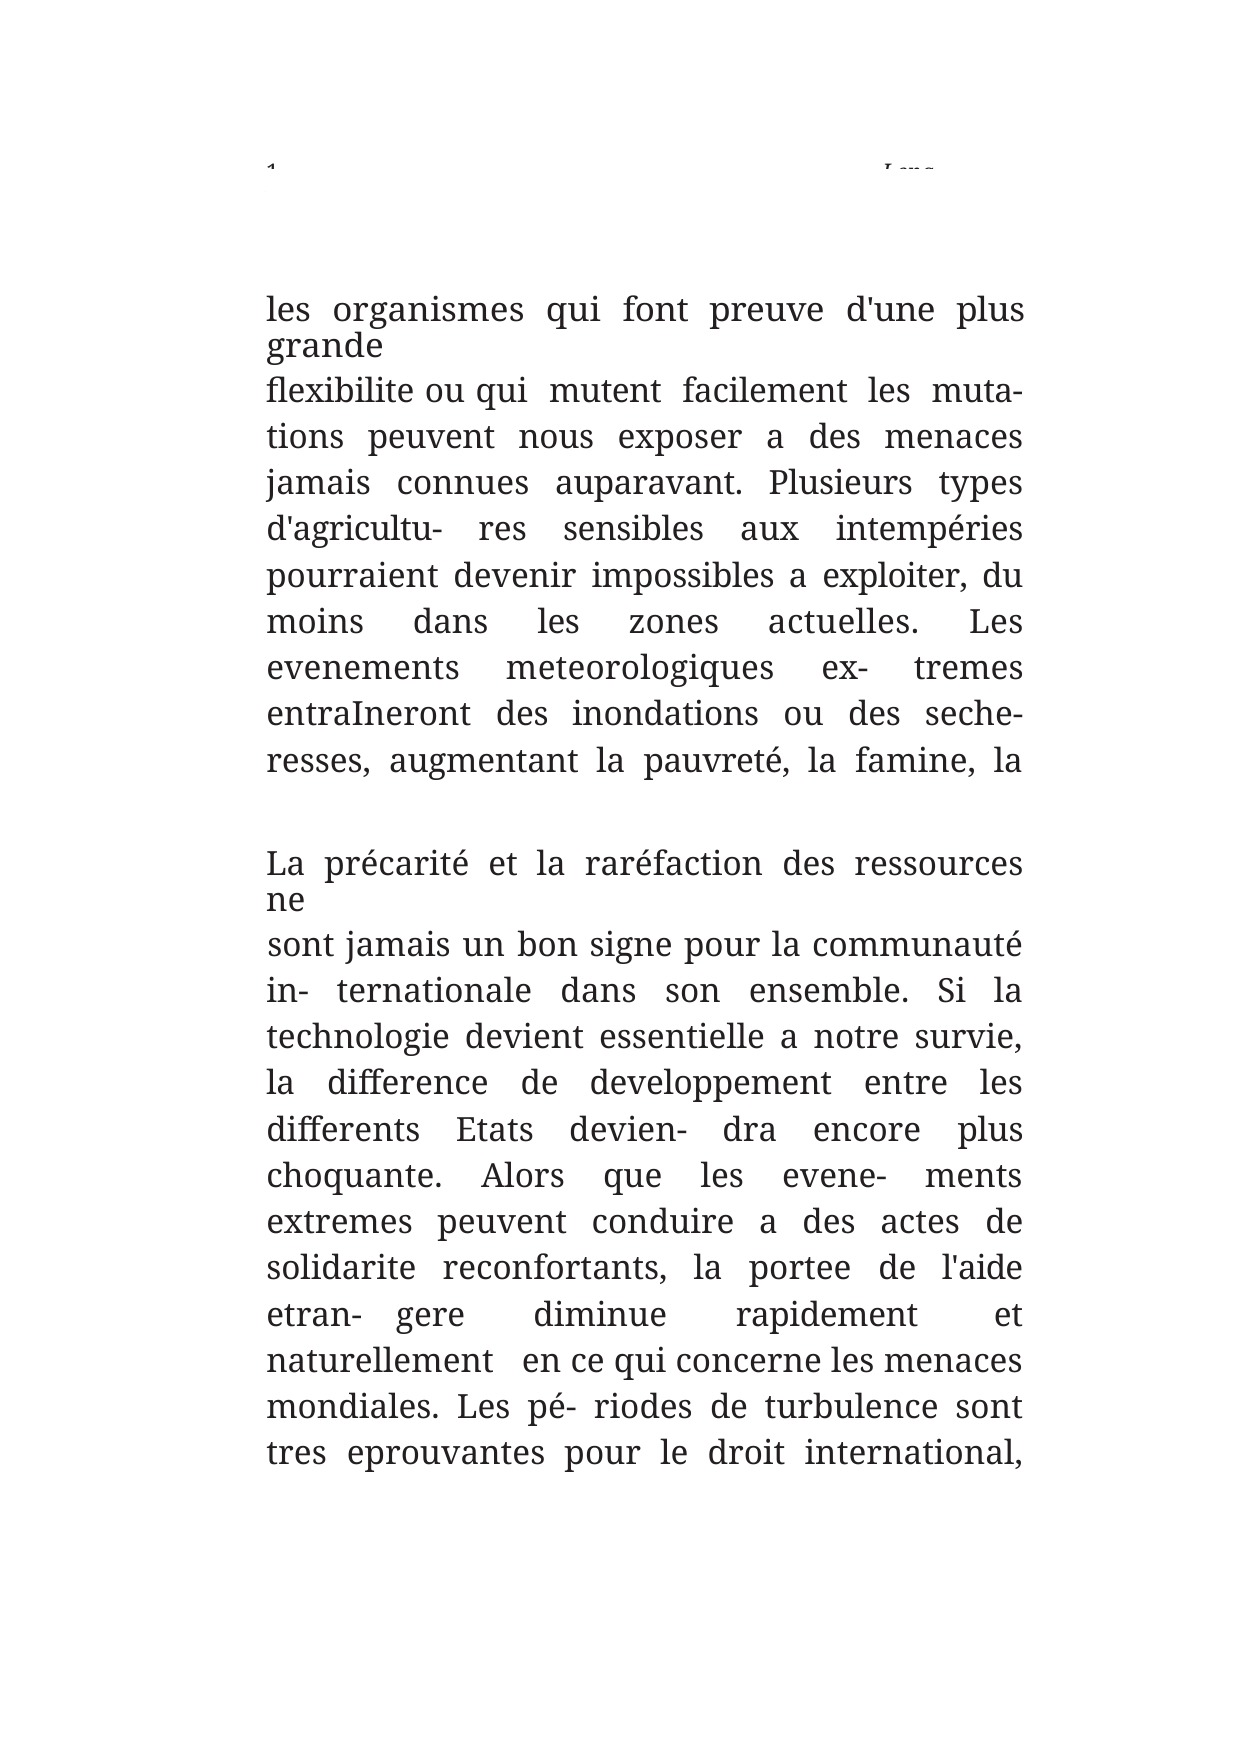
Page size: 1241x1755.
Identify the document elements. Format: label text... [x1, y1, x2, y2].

text La précarité et la raréfaction des ressources ne [266, 845, 1025, 919]
text 16 [266, 160, 288, 169]
text flexibilite ou qui mutent facilement les muta- tions peuvent nous exposer a des menaces jamais connues auparavant. Plusieurs types d'agricultu- res sensibles aux intempéries pourraient devenir impossibles a exploiter, du moins dans les zones actuelles. Les evenements meteorologiques ex- tremes entraIneront des inondations ou des seche- resses, augmentant la pauvreté, la famine, la soif et les risques lies a l'assainissement. La production et le commerce deviendront plus précaires. [266, 366, 1023, 792]
text Lena Helińska [882, 160, 1017, 187]
text les organismes qui font preuve d'une plus grande [266, 291, 1025, 365]
text sont jamais un bon signe pour la communauté in- ternationale dans son ensemble. Si la technologie devient essentielle a notre survie, la difference de developpement entre les differents Etats devien- dra encore plus choquante. Alors que les evene- ments extremes peuvent conduire a des actes de solidarite reconfortants, la portee de l'aide etran- gere diminue rapidement et naturellement en ce qui concerne les menaces mondiales. Les pé- riodes de turbulence sont tres eprouvantes pour le droit international, non seulement parce qu'elles tendent les relations internationales, mais aussi parce qu'elles montrent le besoin de reponses aux [266, 920, 1023, 1484]
